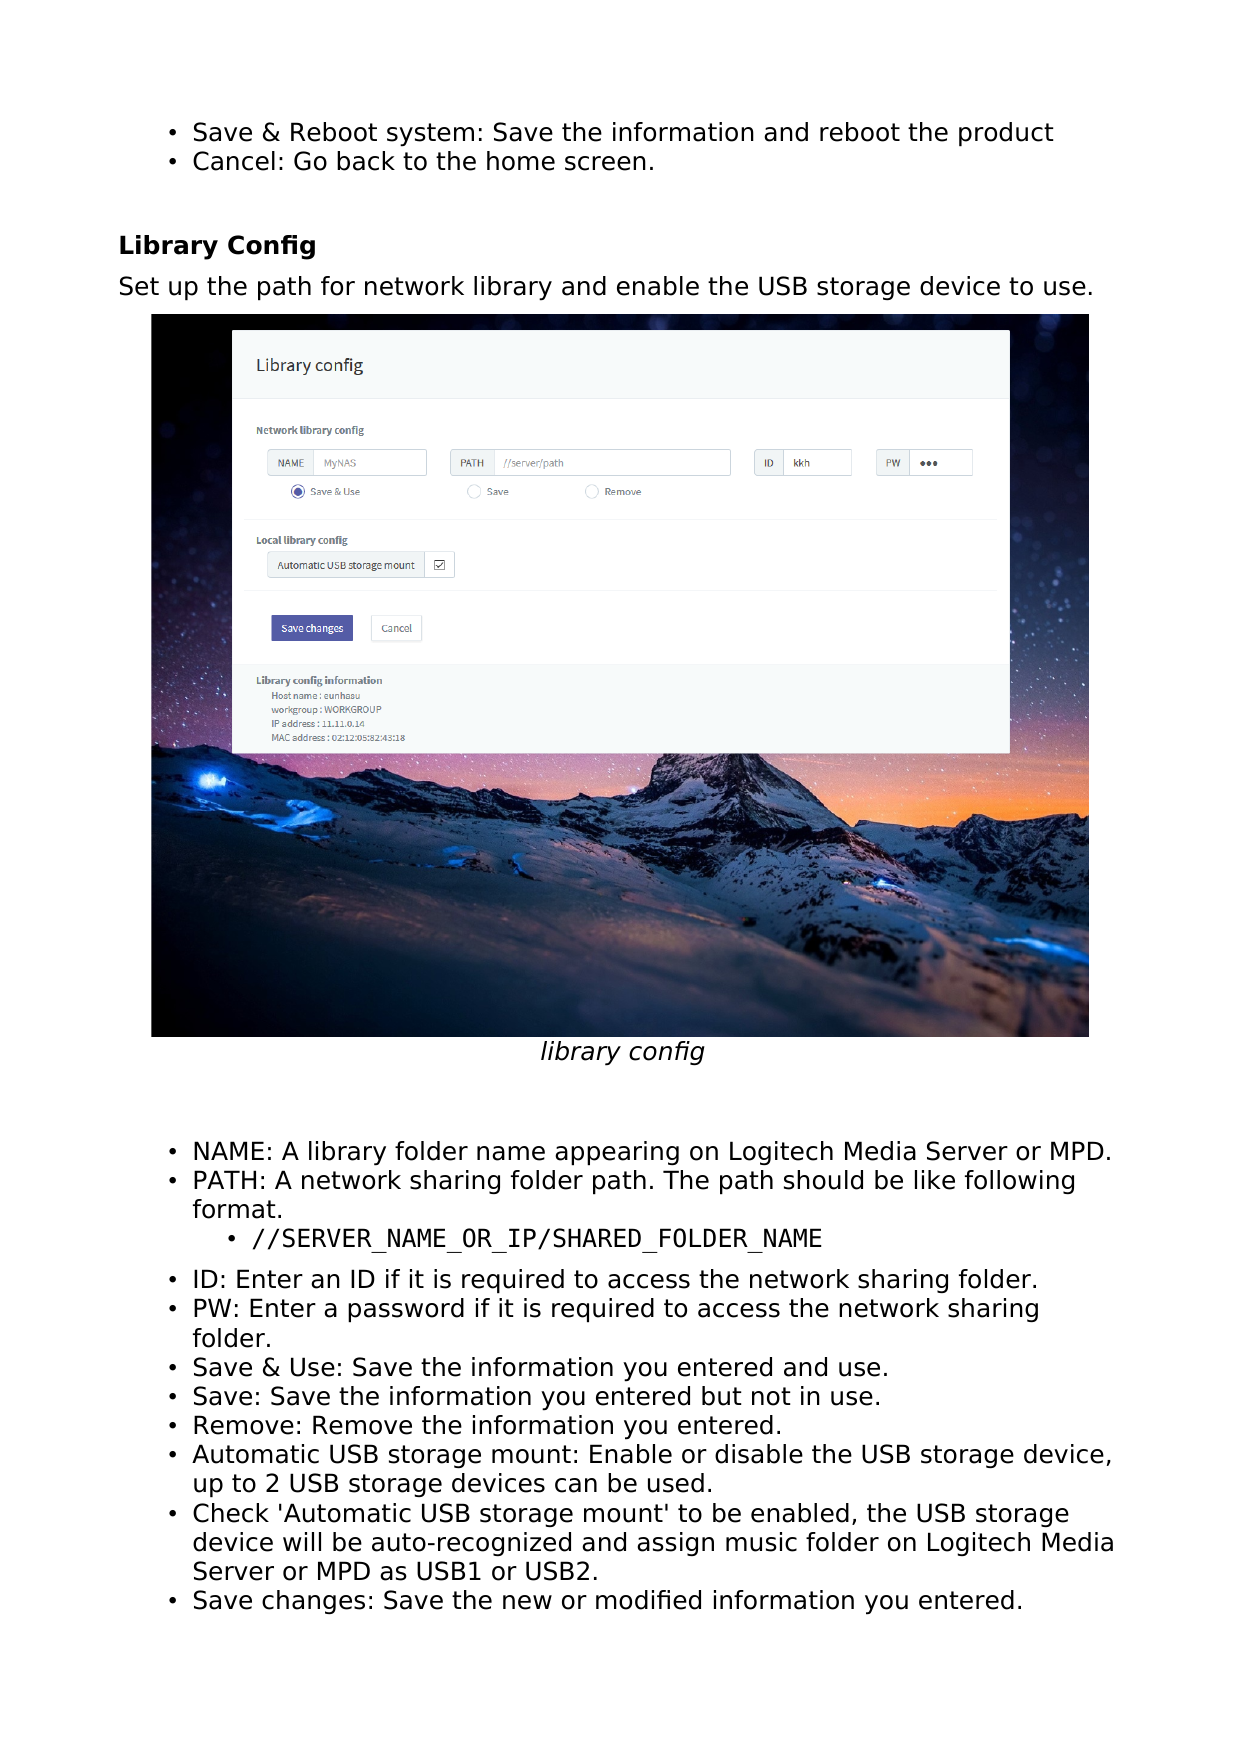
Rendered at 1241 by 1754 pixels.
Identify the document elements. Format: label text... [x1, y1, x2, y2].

list NAME: A library folder name appearing on Logitech Media Server or MPD. [177, 1137, 1122, 1166]
text library config [151, 1037, 1089, 1066]
picture [151, 314, 1089, 1037]
list PATH: A network sharing folder path. The path should be like following format. [177, 1166, 1122, 1224]
list Cancel: Go back to the home screen. [177, 147, 1122, 176]
list ID: Enter an ID if it is required to access the network sharing folder. [177, 1265, 1122, 1294]
list PW: Enter a password if it is required to access the network sharing folder. [177, 1294, 1122, 1353]
list Save & Use: Save the information you entered and use. [177, 1353, 1122, 1382]
list Check 'Automatic USB storage mount' to be enabled, the USB storage device will be auto-recognized and assign music folder on Logitech Media Server or MPD as USB1 or USB2. [177, 1499, 1122, 1586]
text Set up the path for network library and enable the USB storage device to use. [118, 273, 1122, 302]
list Automatic USB storage mount: Enable or disable the USB storage device, up to 2 USB storage devices can be used. [177, 1440, 1122, 1499]
list //SERVER_NAME_OR_IP/SHARED_FOLDER_NAME [236, 1224, 1122, 1254]
list Save & Reboot system: Save the information and reboot the product [177, 118, 1122, 147]
subtitle Library Config [118, 231, 1122, 260]
list Remove: Remove the information you entered. [177, 1411, 1122, 1440]
list Save changes: Save the new or modified information you entered. [177, 1586, 1122, 1615]
list Save: Save the information you entered but not in use. [177, 1382, 1122, 1411]
